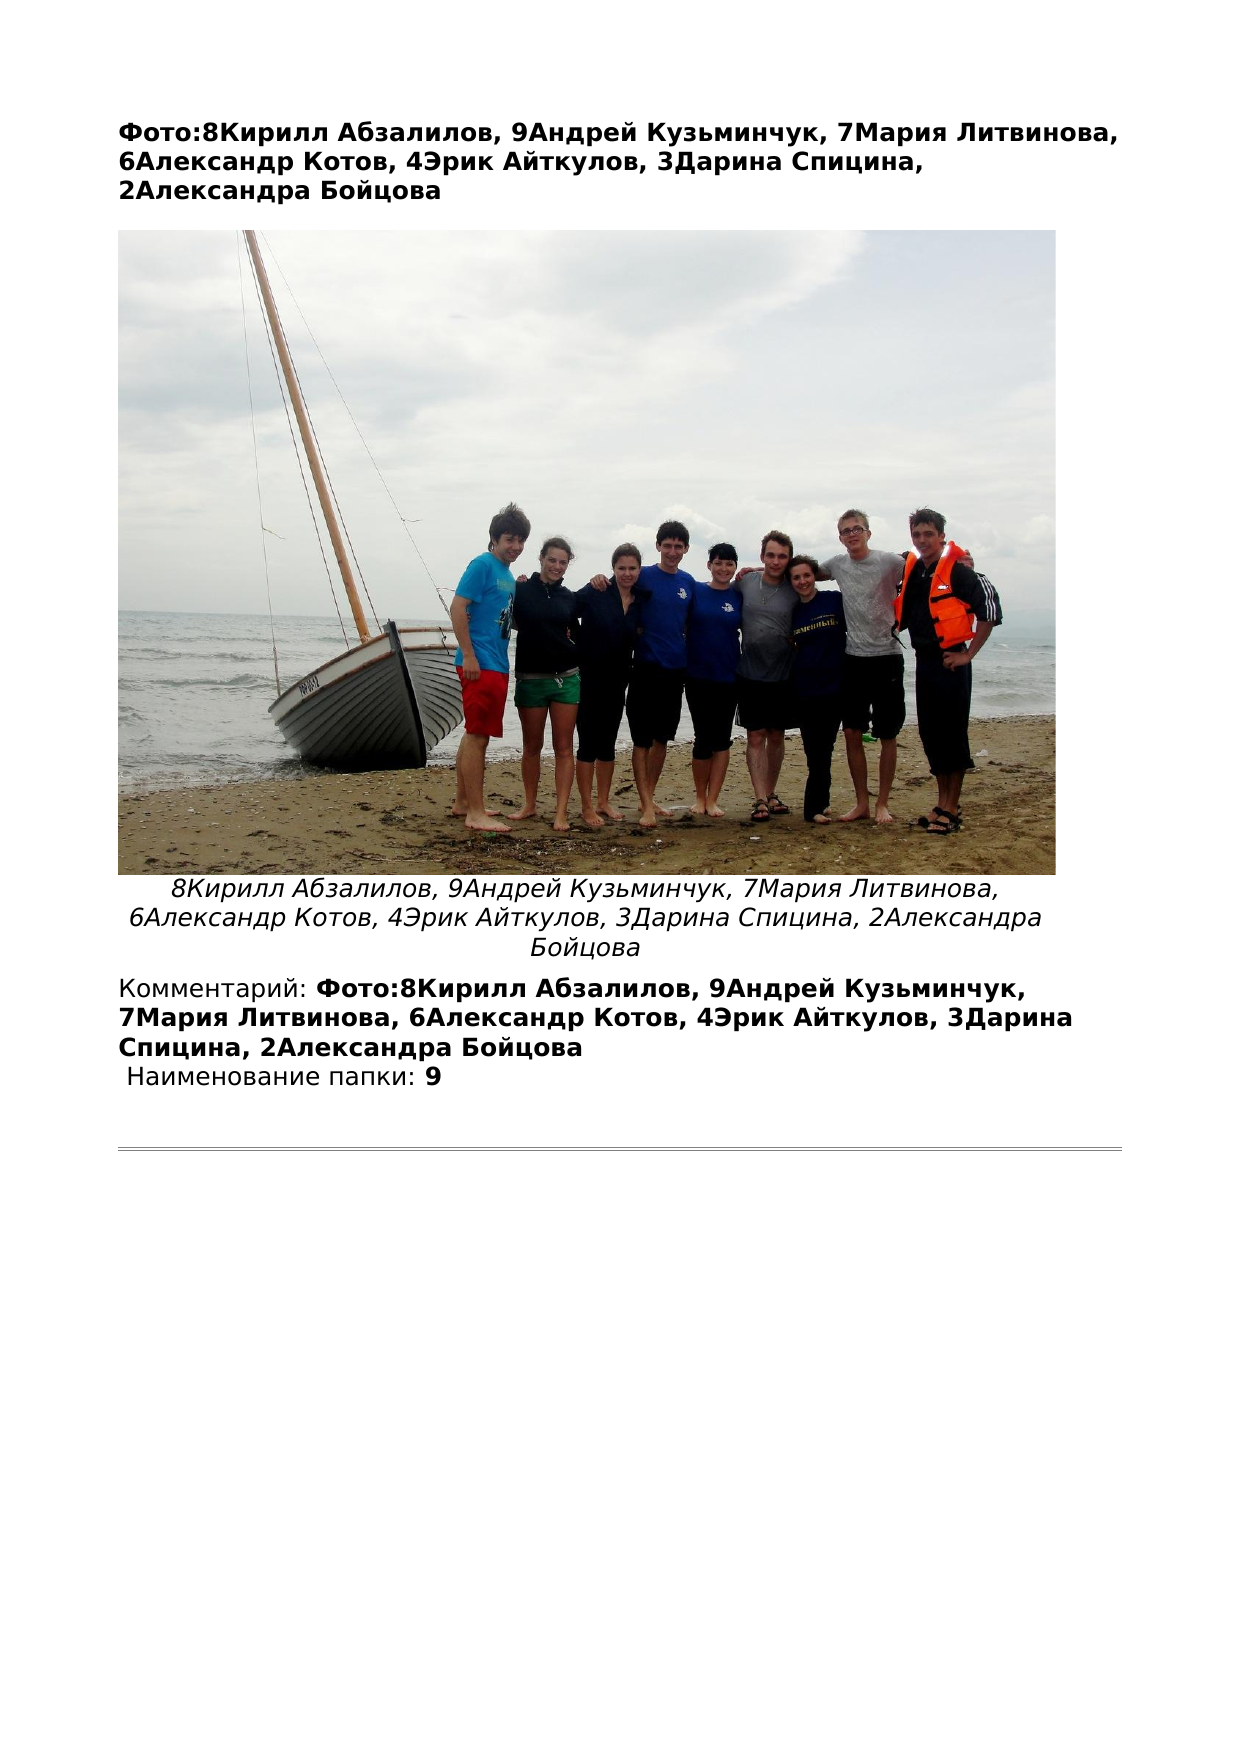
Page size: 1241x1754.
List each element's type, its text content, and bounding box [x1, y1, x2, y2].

text 8Кирилл Абзалилов, 9Андрей Кузьминчук, 7Мария Литвинова, 6Александр Котов, 4Эрик Айткулов, 3Дарина Спицина, 2Александра Бойцова [118, 875, 1056, 962]
subtitle Фото:8Кирилл Абзалилов, 9Андрей Кузьминчук, 7Мария Литвинова, 6Александр Котов, 4Эрик Айткулов, 3Дарина Спицина, 2Александра Бойцова [118, 118, 1122, 206]
text Комментарий: Фото:8Кирилл Абзалилов, 9Андрей Кузьминчук, 7Мария Литвинова, 6Александр Котов, 4Эрик Айткулов, 3Дарина Спицина, 2Александра Бойцова Наименование папки: 9 [118, 974, 1122, 1120]
picture [118, 230, 1056, 875]
